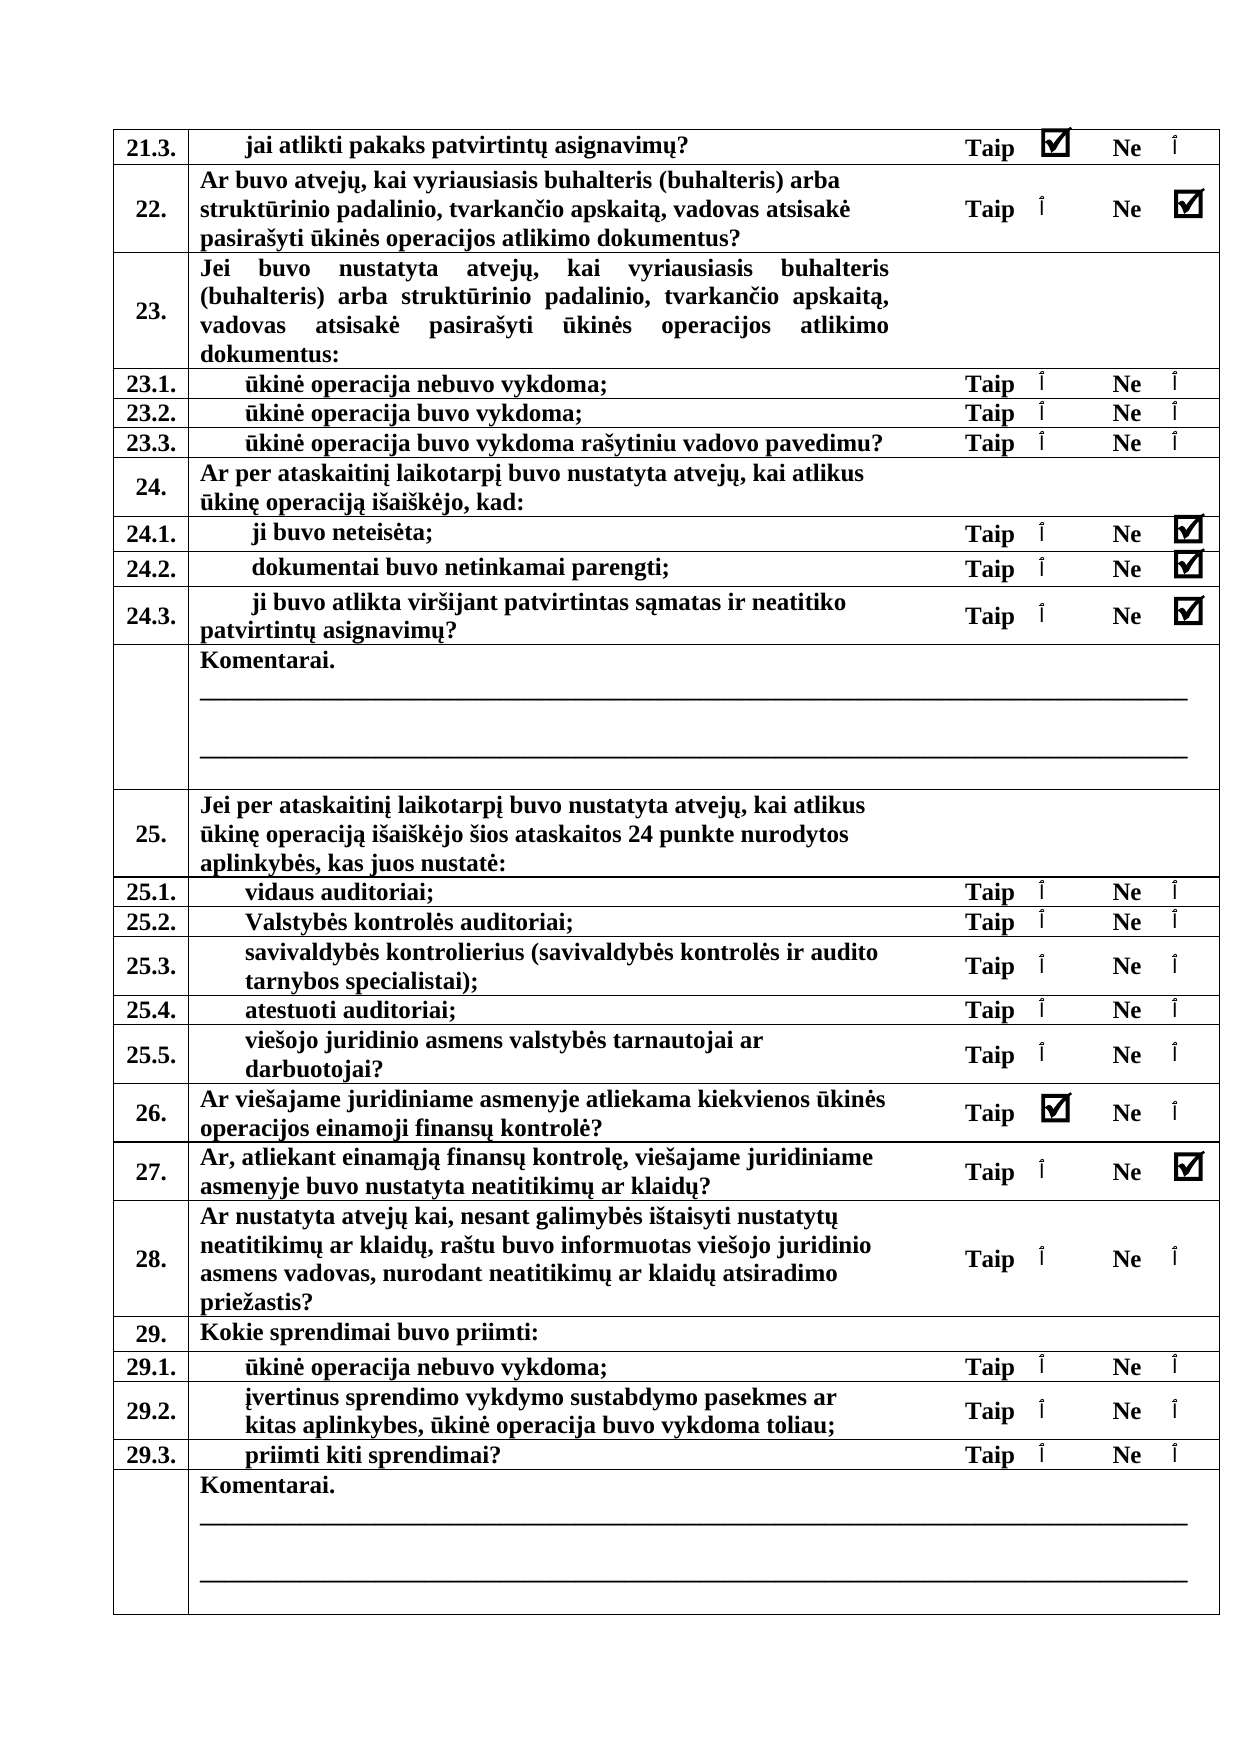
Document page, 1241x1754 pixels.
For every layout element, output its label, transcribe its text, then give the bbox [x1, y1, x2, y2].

table_cell ٱ [1160, 1084, 1219, 1141]
table_cell [1101, 1317, 1160, 1351]
table_cell 27. [114, 1143, 188, 1200]
table_cell [901, 1440, 953, 1469]
table_cell [1027, 1317, 1101, 1351]
table_cell Ne [1101, 428, 1160, 457]
table_cell Ne [1101, 937, 1160, 994]
table_cell ٱ [1160, 878, 1219, 906]
table_cell ٱ [1160, 130, 1219, 164]
table_cell 25.4. [114, 996, 188, 1024]
table_cell ٱ [1027, 1201, 1101, 1316]
table_cell 22. [114, 165, 188, 252]
table_cell ٱ [1160, 937, 1219, 994]
table_cell Jei buvo nustatyta atvejų, kai vyriausiasis buhalteris (buhalteris) arba struktūrinio padalinio, tvarkančio apskaitą, vadovas atsisakė pasirašyti ūkinės operacijos atlikimo dokumentus: [189, 253, 901, 368]
table_cell Ne [1101, 1201, 1160, 1316]
table_cell  [1160, 552, 1219, 586]
table_cell 28. [114, 1201, 188, 1316]
table_cell 29.3. [114, 1440, 188, 1469]
table_cell įvertinus sprendimo vykdymo sustabdymo pasekmes ar kitas aplinkybes, ūkinė operacija buvo vykdoma toliau; [189, 1382, 901, 1439]
table_cell Taip [954, 369, 1027, 397]
table_cell Ar buvo atvejų, kai vyriausiasis buhalteris (buhalteris) arba struktūrinio padalinio, tvarkančio apskaitą, vadovas atsisakė pasirašyti ūkinės operacijos atlikimo dokumentus? [189, 165, 901, 252]
table_cell 26. [114, 1084, 188, 1141]
table_cell Taip [954, 165, 1027, 252]
table_cell [901, 878, 953, 906]
table_cell ٱ [1160, 1201, 1219, 1316]
table_cell [1101, 253, 1160, 368]
table_cell  [1160, 1143, 1219, 1200]
table_cell [901, 1352, 953, 1381]
table_cell Taip [954, 399, 1027, 427]
table_cell ٱ [1027, 996, 1101, 1024]
table_cell ٱ [1027, 428, 1101, 457]
table_cell Jei per ataskaitinį laikotarpį buvo nustatyta atvejų, kai atlikus ūkinę operaciją išaiškėjo šios ataskaitos 24 punkte nurodytos aplinkybės, kas juos nustatė: [189, 790, 901, 876]
table_cell Ne [1101, 1143, 1160, 1200]
table_cell ūkinė operacija nebuvo vykdoma; [189, 1352, 901, 1381]
table_cell ūkinė operacija nebuvo vykdoma; [189, 369, 901, 397]
table_cell [1027, 253, 1101, 368]
table_cell Ne [1101, 996, 1160, 1024]
table_cell 25.5. [114, 1025, 188, 1083]
table_cell Ne [1101, 1352, 1160, 1381]
table_cell [901, 130, 953, 164]
table_cell ٱ [1160, 369, 1219, 397]
table_cell ٱ [1160, 1440, 1219, 1469]
table_cell Komentarai. _______________________________________________________________________________ _______________________________________________________________________________ [189, 645, 1219, 789]
table_cell [954, 790, 1027, 876]
table_cell Taip [954, 1201, 1027, 1316]
table_cell ٱ [1027, 1025, 1101, 1083]
table_cell [901, 587, 953, 644]
table_cell Taip [954, 937, 1027, 994]
table_cell ٱ [1160, 399, 1219, 427]
table_cell Taip [954, 1143, 1027, 1200]
table_cell ٱ [1160, 428, 1219, 457]
table_cell Taip [954, 1084, 1027, 1141]
table_cell [901, 428, 953, 457]
table_cell [114, 645, 188, 789]
table_cell [954, 458, 1027, 516]
table_cell Taip [954, 907, 1027, 936]
table_cell Taip [954, 428, 1027, 457]
table_cell Taip [954, 878, 1027, 906]
table_cell Taip [954, 1440, 1027, 1469]
table_cell 23. [114, 253, 188, 368]
table_cell Ne [1101, 878, 1160, 906]
table_cell ٱ [1027, 165, 1101, 252]
table_cell Ar nustatyta atvejų kai, nesant galimybės ištaisyti nustatytų neatitikimų ar klaidų, raštu buvo informuotas viešojo juridinio asmens vadovas, nurodant neatitikimų ar klaidų atsiradimo priežastis? [189, 1201, 901, 1316]
table_cell ٱ [1027, 937, 1101, 994]
table_cell [114, 1470, 188, 1614]
table_cell Ne [1101, 399, 1160, 427]
table_cell 29. [114, 1317, 188, 1351]
table_cell [1160, 1317, 1219, 1351]
table_cell [901, 1382, 953, 1439]
table_cell Kokie sprendimai buvo priimti: [189, 1317, 901, 1351]
table_cell Valstybės kontrolės auditoriai; [189, 907, 901, 936]
table_cell savivaldybės kontrolierius (savivaldybės kontrolės ir audito tarnybos specialistai); [189, 937, 901, 994]
table_cell [901, 1025, 953, 1083]
table_cell ٱ [1160, 1382, 1219, 1439]
table_cell ji buvo atlikta viršijant patvirtintas sąmatas ir neatitiko patvirtintų asignavimų? [189, 587, 901, 644]
table_cell priimti kiti sprendimai? [189, 1440, 901, 1469]
table_cell 25. [114, 790, 188, 876]
table_cell 25.3. [114, 937, 188, 994]
table_cell Ne [1101, 552, 1160, 586]
table_cell Komentarai. _______________________________________________________________________________ _______________________________________________________________________________ [189, 1470, 1219, 1614]
table_cell [954, 1317, 1027, 1351]
table_cell  [1160, 587, 1219, 644]
table_cell 24. [114, 458, 188, 516]
table_cell Ne [1101, 130, 1160, 164]
table_cell [1160, 458, 1219, 516]
table_cell [1160, 253, 1219, 368]
table_cell Taip [954, 130, 1027, 164]
table_cell ٱ [1027, 517, 1101, 551]
table_cell 24.2. [114, 552, 188, 586]
table_cell Ne [1101, 369, 1160, 397]
table_cell ٱ [1027, 1440, 1101, 1469]
table_cell 23.1. [114, 369, 188, 397]
table_cell [954, 253, 1027, 368]
table_cell Taip [954, 552, 1027, 586]
table_cell Taip [954, 1352, 1027, 1381]
table_cell ٱ [1160, 1025, 1219, 1083]
table_cell 25.1. [114, 878, 188, 906]
table_cell [1160, 790, 1219, 876]
table_cell 24.1. [114, 517, 188, 551]
table_cell Ar viešajame juridiniame asmenyje atliekama kiekvienos ūkinės operacijos einamoji finansų kontrolė? [189, 1084, 901, 1141]
table_cell Ar, atliekant einamąją finansų kontrolę, viešajame juridiniame asmenyje buvo nustatyta neatitikimų ar klaidų? [189, 1143, 901, 1200]
table_cell [901, 458, 953, 516]
table_cell Taip [954, 1382, 1027, 1439]
table_cell Taip [954, 996, 1027, 1024]
table_cell [1027, 458, 1101, 516]
table_cell  [1160, 517, 1219, 551]
table_cell 23.3. [114, 428, 188, 457]
table_cell [901, 552, 953, 586]
table_cell ٱ [1027, 907, 1101, 936]
table_cell [901, 165, 953, 252]
table_cell Taip [954, 517, 1027, 551]
table_cell vidaus auditoriai; [189, 878, 901, 906]
table_cell  [1027, 1084, 1101, 1141]
table_cell ٱ [1027, 1382, 1101, 1439]
table_cell  [1160, 165, 1219, 252]
table_cell ٱ [1027, 369, 1101, 397]
table_cell 29.2. [114, 1382, 188, 1439]
table_cell Taip [954, 1025, 1027, 1083]
table_cell Ne [1101, 1440, 1160, 1469]
table_cell [901, 253, 953, 368]
table_cell ٱ [1027, 552, 1101, 586]
table_cell [901, 907, 953, 936]
table_cell Ne [1101, 907, 1160, 936]
table_cell ٱ [1027, 399, 1101, 427]
table_cell [901, 1143, 953, 1200]
table_cell Ar per ataskaitinį laikotarpį buvo nustatyta atvejų, kai atlikus ūkinę operaciją išaiškėjo, kad: [189, 458, 901, 516]
table_cell [901, 517, 953, 551]
table_cell 23.2. [114, 399, 188, 427]
table_cell 24.3. [114, 587, 188, 644]
table_cell 25.2. [114, 907, 188, 936]
table_cell [901, 1201, 953, 1316]
table_cell Taip [954, 587, 1027, 644]
table_cell Ne [1101, 587, 1160, 644]
table_cell Ne [1101, 1025, 1160, 1083]
table_cell Ne [1101, 1382, 1160, 1439]
table_cell [901, 1317, 953, 1351]
table_cell 21.3. [114, 130, 188, 164]
table_cell ٱ [1160, 907, 1219, 936]
table_cell [901, 369, 953, 397]
table_cell [901, 937, 953, 994]
table_cell Ne [1101, 1084, 1160, 1141]
table_cell 29.1. [114, 1352, 188, 1381]
table_cell ٱ [1027, 878, 1101, 906]
table_cell viešojo juridinio asmens valstybės tarnautojai ar darbuotojai? [189, 1025, 901, 1083]
table_cell ji buvo neteisėta; [189, 517, 901, 551]
table_cell dokumentai buvo netinkamai parengti; [189, 552, 901, 586]
table_cell [901, 399, 953, 427]
table_cell jai atlikti pakaks patvirtintų asignavimų? [189, 130, 901, 164]
table_cell  [1027, 130, 1101, 164]
table_cell [901, 790, 953, 876]
table_cell atestuoti auditoriai; [189, 996, 901, 1024]
table_cell ٱ [1160, 1352, 1219, 1381]
table_cell ٱ [1027, 1143, 1101, 1200]
table_cell Ne [1101, 165, 1160, 252]
table_cell ūkinė operacija buvo vykdoma; [189, 399, 901, 427]
table_cell ūkinė operacija buvo vykdoma rašytiniu vadovo pavedimu? [189, 428, 901, 457]
table_cell [1027, 790, 1101, 876]
table_cell ٱ [1027, 1352, 1101, 1381]
table_cell ٱ [1027, 587, 1101, 644]
table_cell [1101, 458, 1160, 516]
table_cell [901, 996, 953, 1024]
table_cell [1101, 790, 1160, 876]
table_cell ٱ [1160, 996, 1219, 1024]
table_cell [901, 1084, 953, 1141]
table_cell Ne [1101, 517, 1160, 551]
